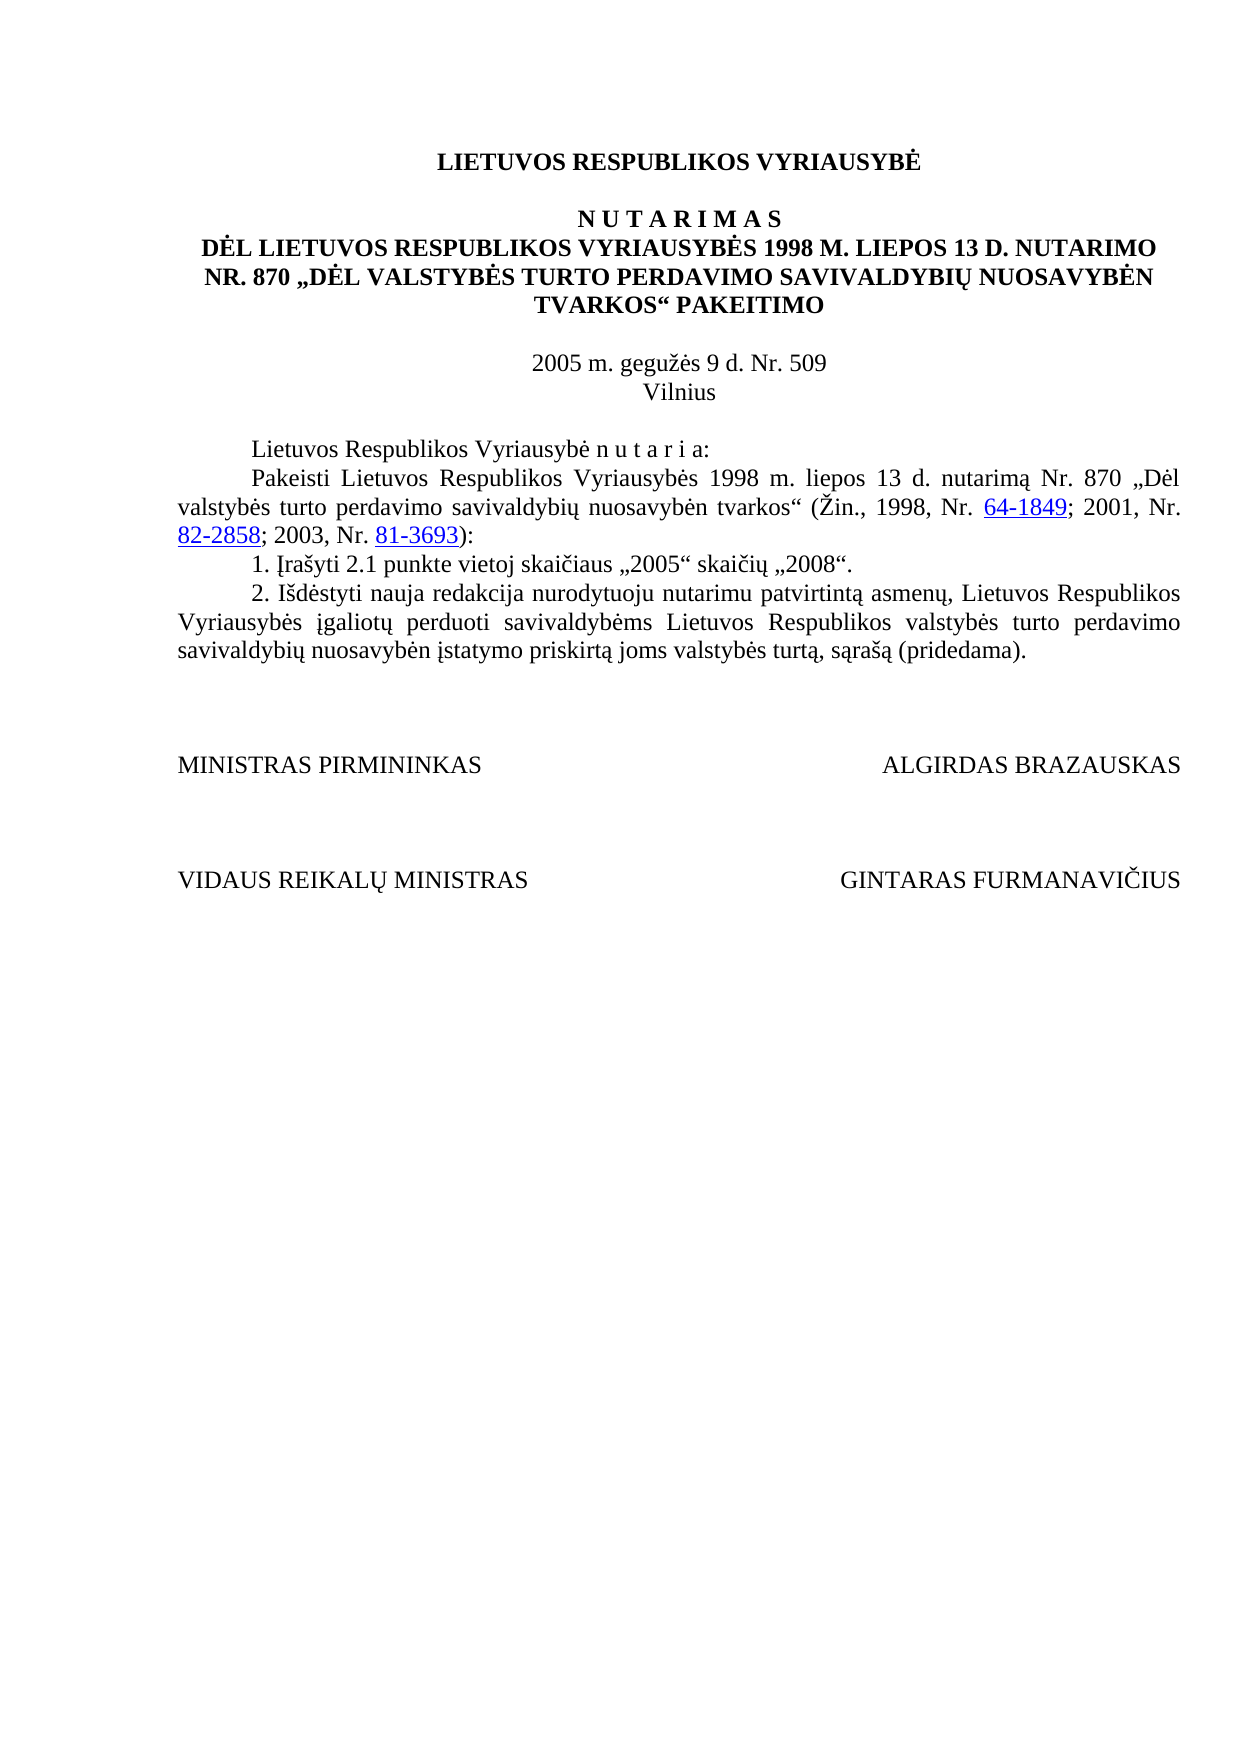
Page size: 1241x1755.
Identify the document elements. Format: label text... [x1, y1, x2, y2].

text DĖL LIETUVOS RESPUBLIKOS VYRIAUSYBĖS 1998 M. LIEPOS 13 D. NUTARIMO NR. 870 „DĖL VALSTYBĖS TURTO PERDAVIMO SAVIVALDYBIŲ NUOSAVYBĖN TVARKOS“ PAKEITIMO [177, 233, 1181, 319]
text VIDAUS REIKALŲ MINISTRAS GINTARAS FURMANAVIČIUS [177, 866, 1181, 894]
text 2. Išdėstyti nauja redakcija nurodytuoju nutarimu patvirtintą asmenų, Lietuvos Respublikos Vyriausybės įgaliotų perduoti savivaldybėms Lietuvos Respublikos valstybės turto perdavimo savivaldybių nuosavybėn įstatymo priskirtą joms valstybės turtą, sąrašą (pridedama). [177, 578, 1181, 664]
text 2005 m. gegužės 9 d. Nr. 509 [177, 348, 1181, 377]
text LIETUVOS RESPUBLIKOS VYRIAUSYBĖ [177, 147, 1181, 176]
text MINISTRAS PIRMININKAS ALGIRDAS BRAZAUSKAS [177, 751, 1181, 779]
text Vilnius [177, 377, 1181, 406]
text Pakeisti Lietuvos Respublikos Vyriausybės 1998 m. liepos 13 d. nutarimą Nr. 870 „Dėl valstybės turto perdavimo savivaldybių nuosavybėn tvarkos“ (Žin., 1998, Nr. 64-1849; 2001, Nr. 82-2858; 2003, Nr. 81-3693): [177, 463, 1181, 549]
text 1. Įrašyti 2.1 punkte vietoj skaičiaus „2005“ skaičių „2008“. [177, 549, 1181, 578]
text N U T A R I M A S [177, 204, 1181, 233]
text Lietuvos Respublikos Vyriausybė nutaria: [177, 434, 1181, 463]
